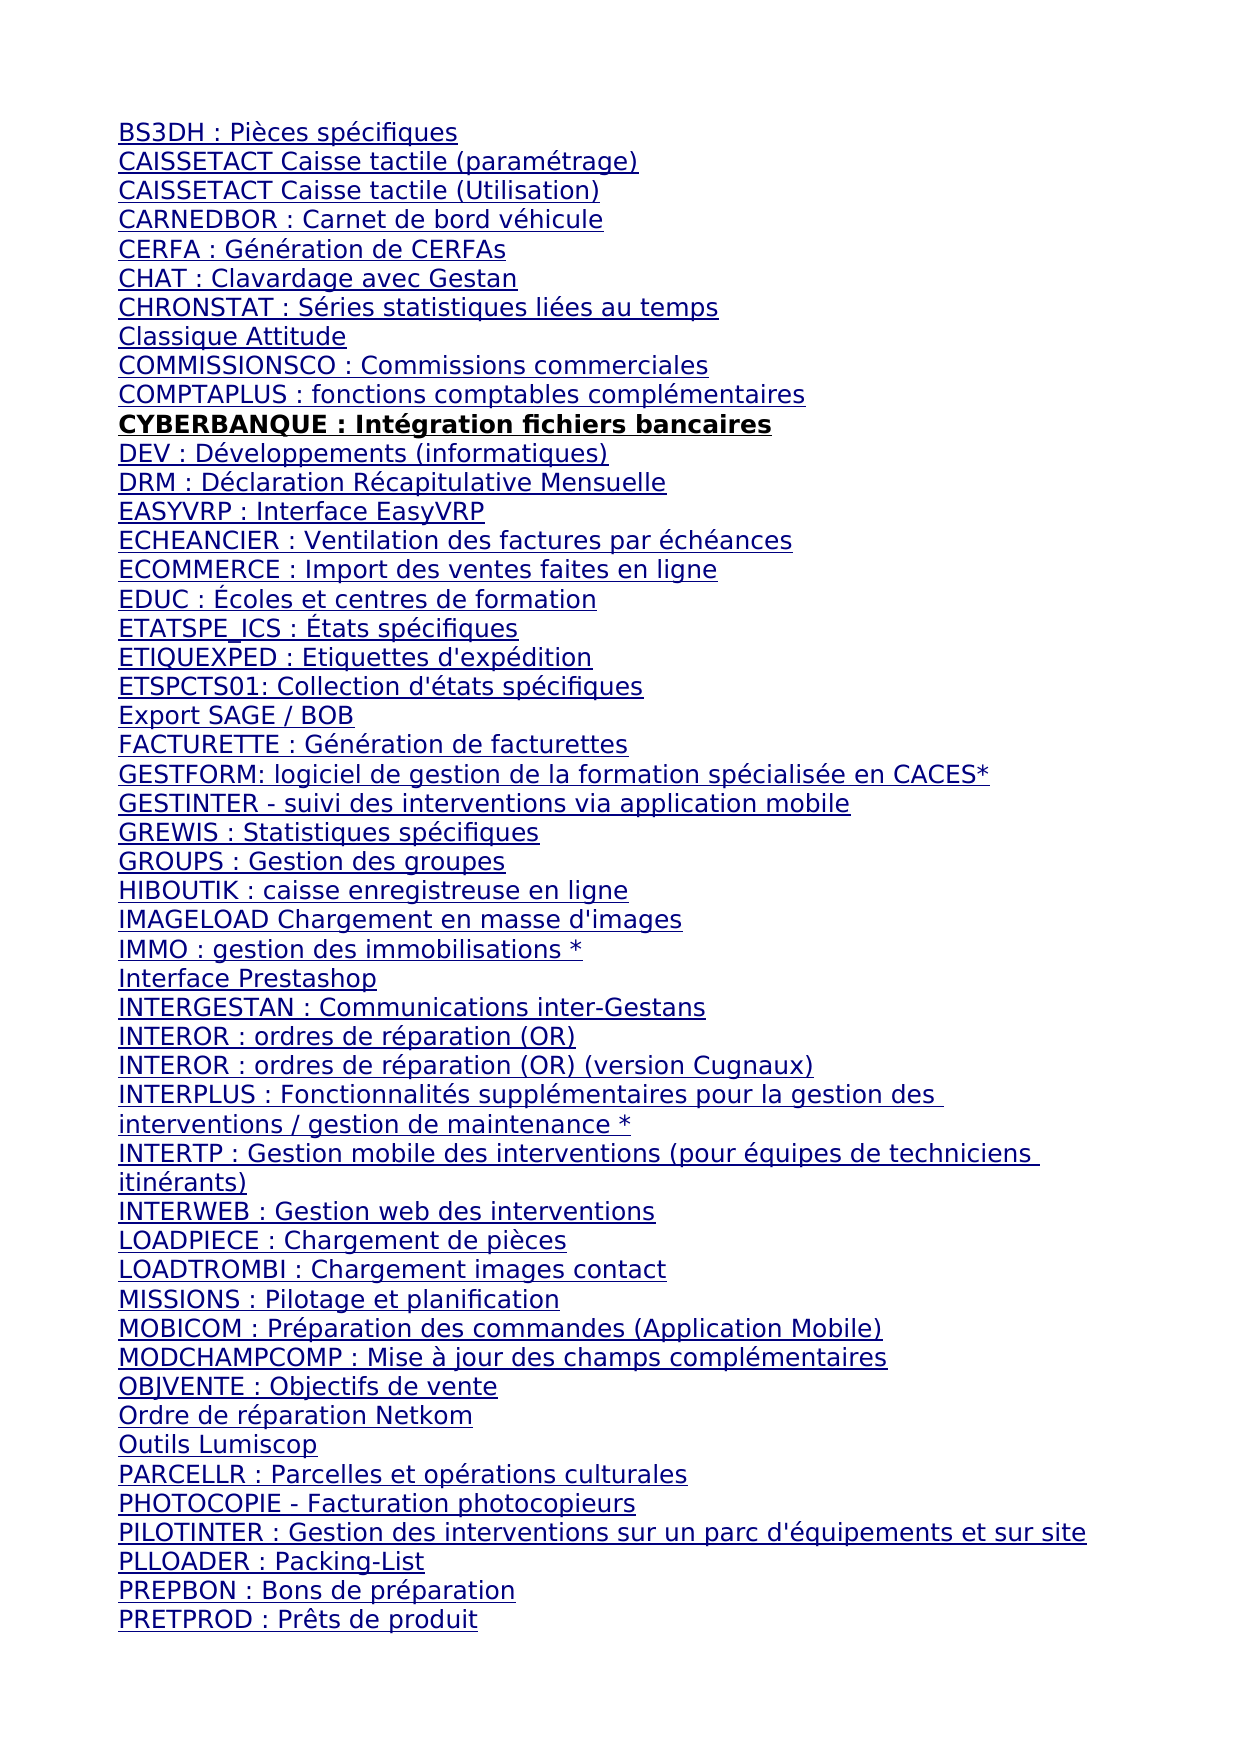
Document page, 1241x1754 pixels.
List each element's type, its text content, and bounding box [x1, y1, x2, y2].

text BS3DH : Pièces spécifiques CAISSETACT Caisse tactile (paramétrage) CAISSETACT Caisse tactile (Utilisation) CARNEDBOR : Carnet de bord véhicule CERFA : Génération de CERFAs CHAT : Clavardage avec Gestan CHRONSTAT : Séries statistiques liées au temps Classique Attitude COMMISSIONSCO : Commissions commerciales COMPTAPLUS : fonctions comptables complémentaires CYBERBANQUE : Intégration fichiers bancaires DEV : Développements (informatiques) DRM : Déclaration Récapitulative Mensuelle EASYVRP : Interface EasyVRP ECHEANCIER : Ventilation des factures par échéances ECOMMERCE : Import des ventes faites en ligne EDUC : Écoles et centres de formation ETATSPE_ICS : États spécifiques ETIQUEXPED : Etiquettes d'expédition ETSPCTS01: Collection d'états spécifiques Export SAGE / BOB FACTURETTE : Génération de facturettes GESTFORM: logiciel de gestion de la formation spécialisée en CACES* GESTINTER - suivi des interventions via application mobile GREWIS : Statistiques spécifiques GROUPS : Gestion des groupes HIBOUTIK : caisse enregistreuse en ligne IMAGELOAD Chargement en masse d'images IMMO : gestion des immobilisations * Interface Prestashop INTERGESTAN : Communications inter-Gestans INTEROR : ordres de réparation (OR) INTEROR : ordres de réparation (OR) (version Cugnaux) INTERPLUS : Fonctionnalités supplémentaires pour la gestion des interventions / gestion de maintenance * INTERTP : Gestion mobile des interventions (pour équipes de techniciens itinérants) INTERWEB : Gestion web des interventions LOADPIECE : Chargement de pièces LOADTROMBI : Chargement images contact MISSIONS : Pilotage et planification MOBICOM : Préparation des commandes (Application Mobile) MODCHAMPCOMP : Mise à jour des champs complémentaires OBJVENTE : Objectifs de vente Ordre de réparation Netkom Outils Lumiscop PARCELLR : Parcelles et opérations culturales PHOTOCOPIE - Facturation photocopieurs PILOTINTER : Gestion des interventions sur un parc d'équipements et sur site PLLOADER : Packing-List PREPBON : Bons de préparation PRETPROD : Prêts de produit [118, 118, 1122, 1635]
